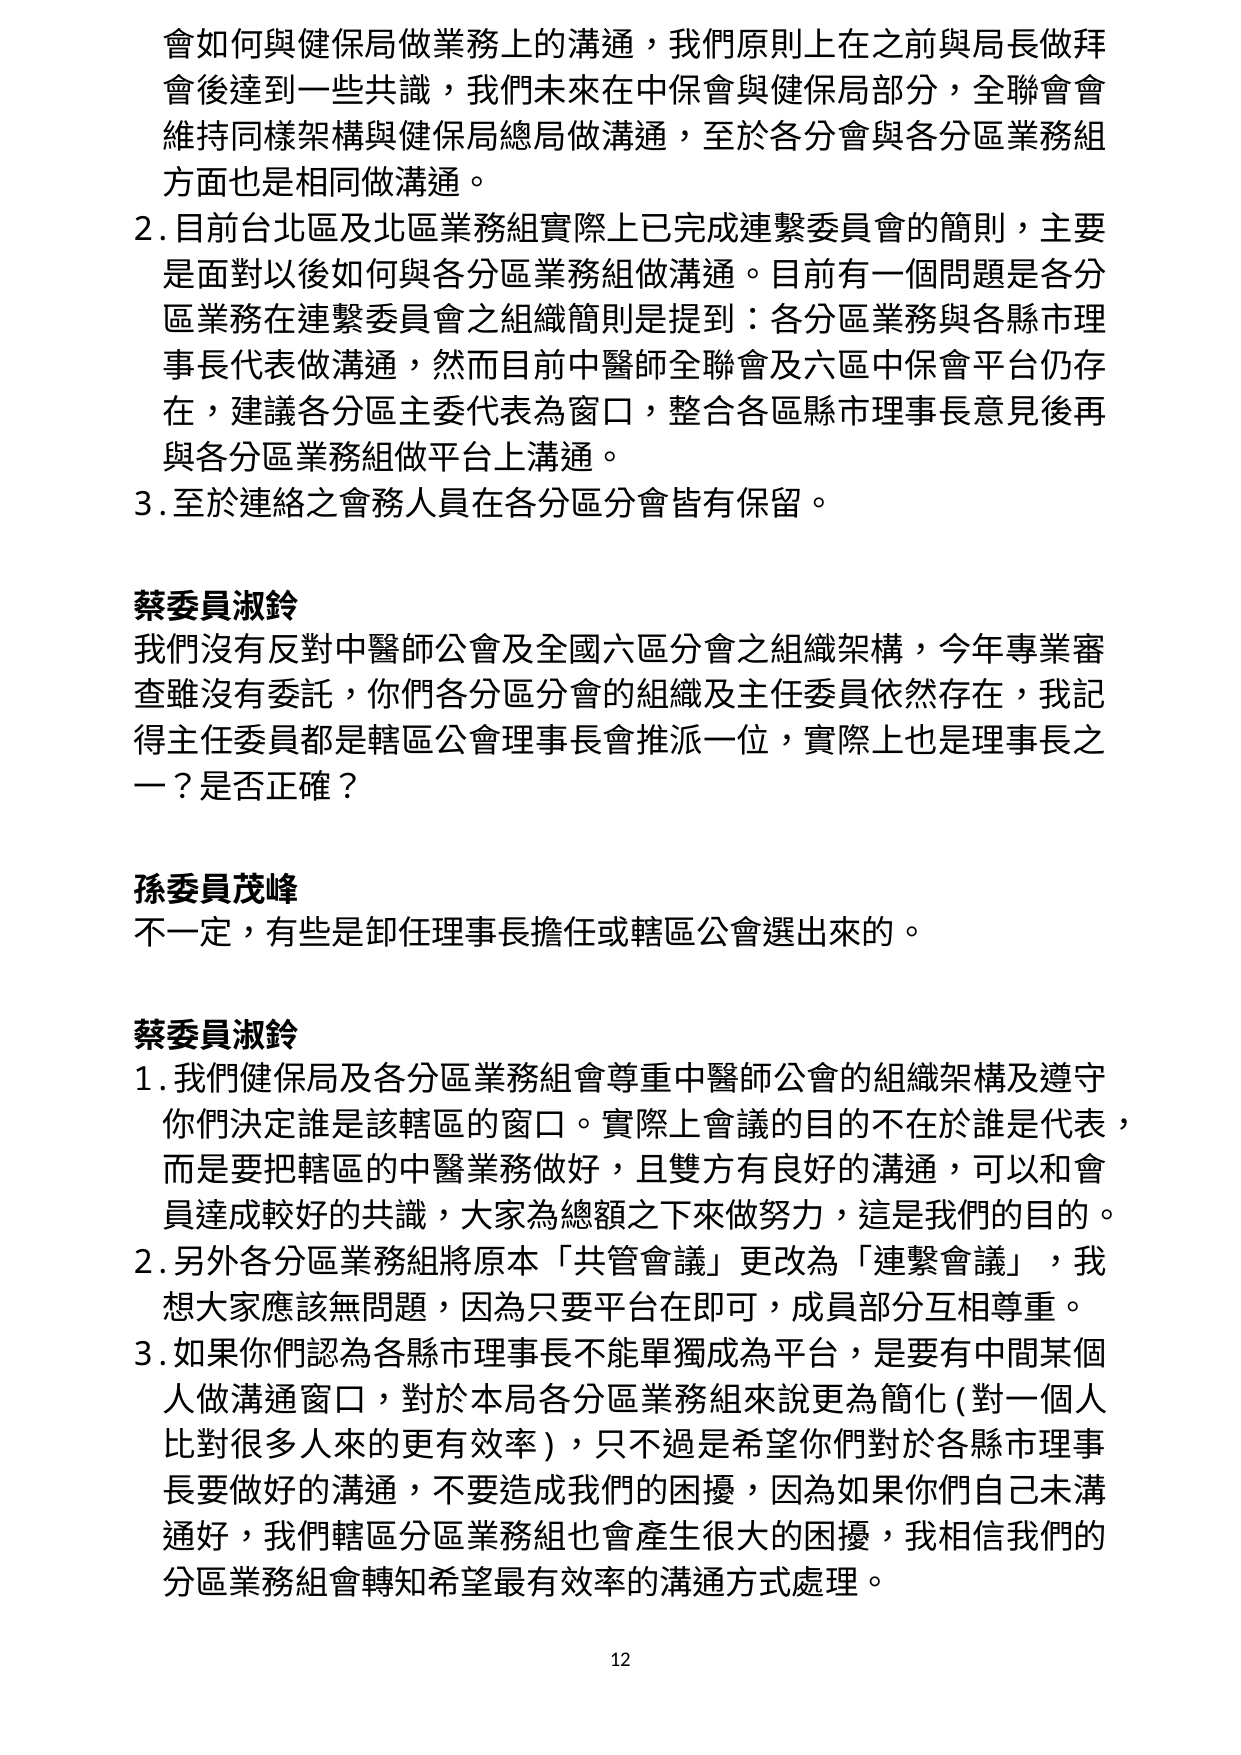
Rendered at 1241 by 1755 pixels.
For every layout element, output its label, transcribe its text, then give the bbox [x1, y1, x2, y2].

text 1.我們健保局及各分區業務組會尊重中醫師公會的組織架構及遵守你們決定誰是該轄區的窗口。實際上會議的目的不在於誰是代表，而是要把轄區的中醫業務做好，且雙方有良好的溝通，可以和會員達成較好的共識，大家為總額之下來做努力，這是我們的目的。 [133, 1053, 1107, 1237]
text 蔡委員淑鈴 [133, 991, 1107, 1053]
text 不一定，有些是卸任理事長擔任或轄區公會選出來的。 [133, 908, 1107, 953]
text 3.如果你們認為各縣市理事長不能單獨成為平台，是要有中間某個人做溝通窗口，對於本局各分區業務組來說更為簡化(對一個人比對很多人來的更有效率)，只不過是希望你們對於各縣市理事長要做好的溝通，不要造成我們的困擾，因為如果你們自己未溝通好，我們轄區分區業務組也會產生很大的困擾，我相信我們的分區業務組會轉知希望最有效率的溝通方式處理。 [133, 1328, 1107, 1603]
text 我們沒有反對中醫師公會及全國六區分會之組織架構，今年專業審查雖沒有委託，你們各分區分會的組織及主任委員依然存在，我記得主任委員都是轄區公會理事長會推派一位，實際上也是理事長之一？是否正確？ [133, 624, 1107, 808]
text 2.另外各分區業務組將原本「共管會議」更改為「連繫會議」，我想大家應該無問題，因為只要平台在即可，成員部分互相尊重。 [133, 1237, 1107, 1328]
text 蔡委員淑鈴 [133, 562, 1107, 624]
text 孫委員茂峰 [133, 845, 1107, 908]
text 2.目前台北區及北區業務組實際上已完成連繫委員會的簡則，主要是面對以後如何與各分區業務組做溝通。目前有一個問題是各分區業務在連繫委員會之組織簡則是提到：各分區業務與各縣市理事長代表做溝通，然而目前中醫師全聯會及六區中保會平台仍存在，建議各分區主委代表為窗口，整合各區縣市理事長意見後再與各分區業務組做平台上溝通。 [133, 203, 1107, 478]
text 3.至於連絡之會務人員在各分區分會皆有保留。 [133, 478, 1107, 524]
text 會如何與健保局做業務上的溝通，我們原則上在之前與局長做拜會後達到一些共識，我們未來在中保會與健保局部分，全聯會會維持同樣架構與健保局總局做溝通，至於各分會與各分區業務組方面也是相同做溝通。 [133, 20, 1107, 203]
